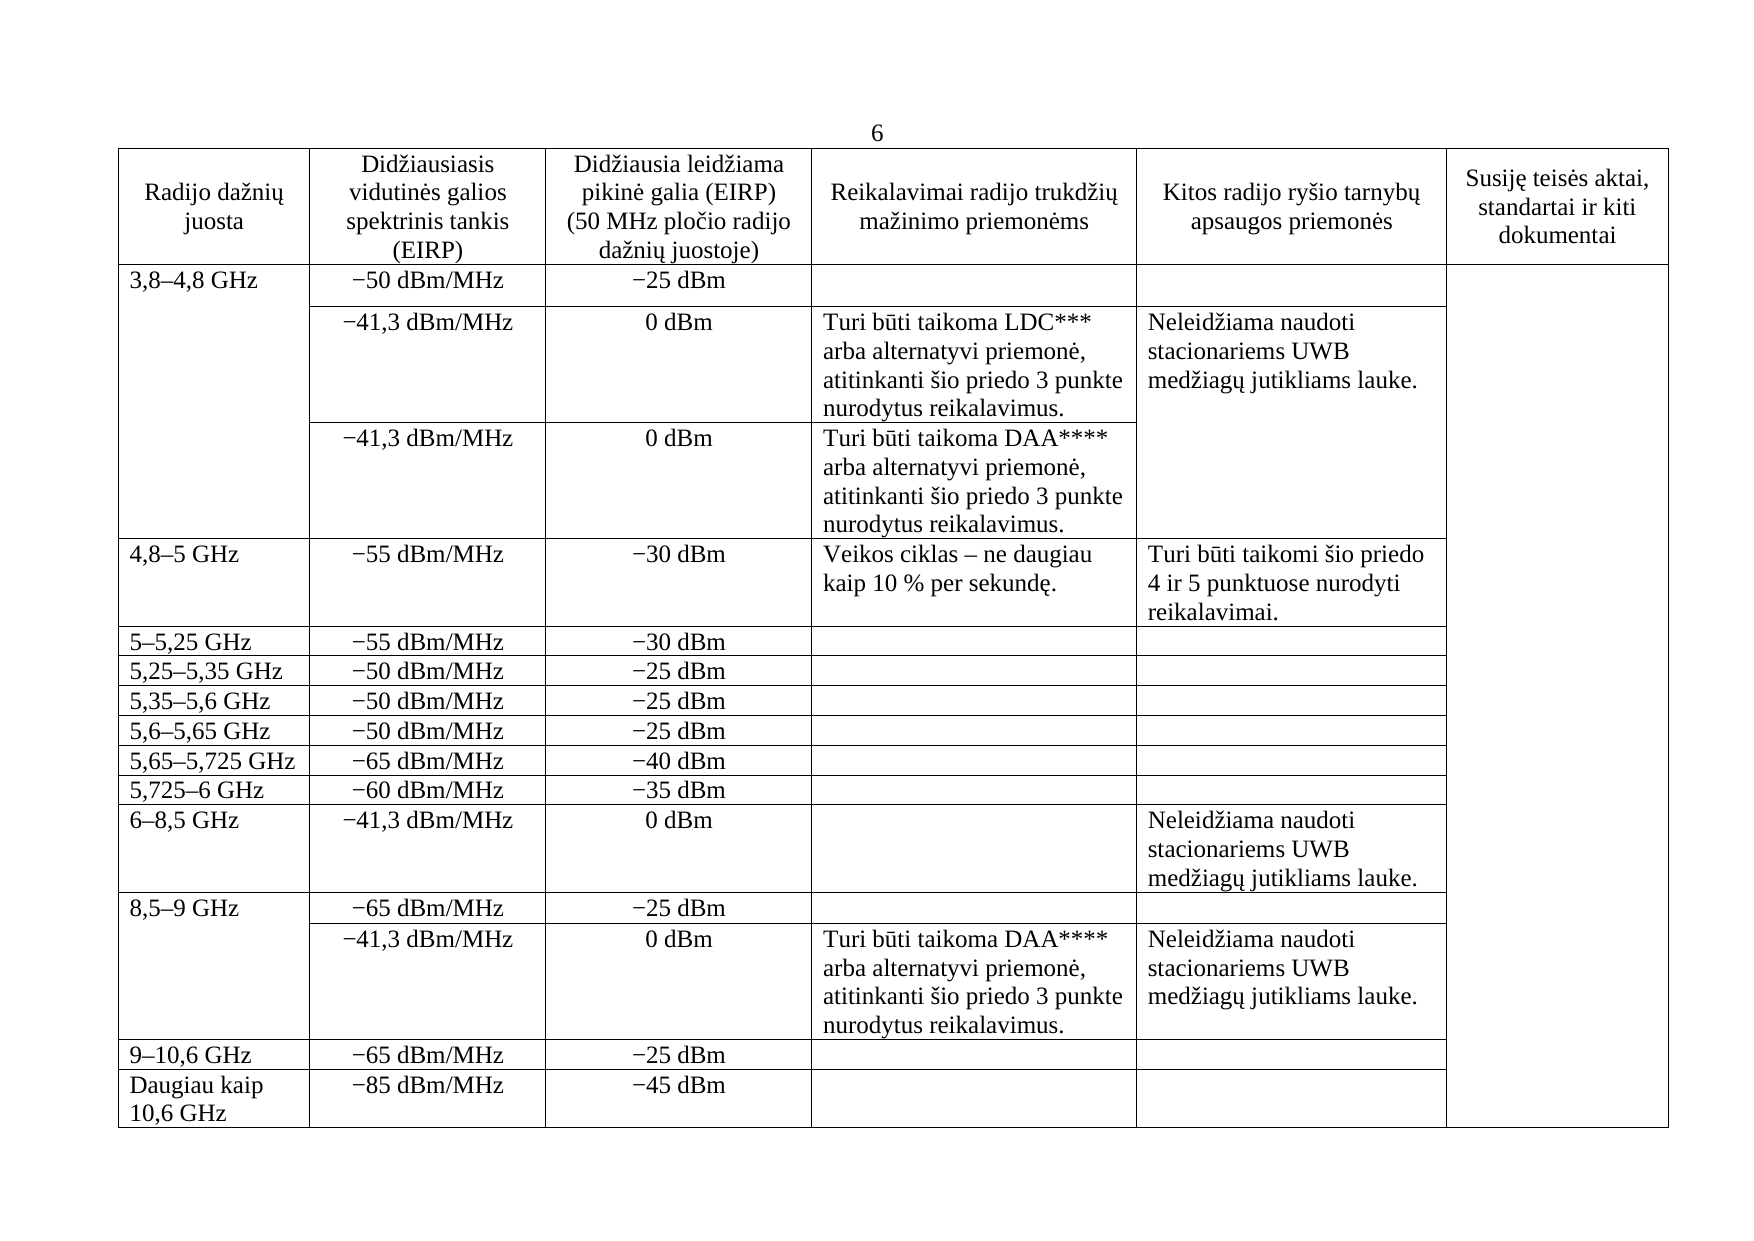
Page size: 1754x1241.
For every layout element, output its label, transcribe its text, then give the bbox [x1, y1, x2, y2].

table_cell −35 dBm [546, 776, 811, 804]
table_cell Neleidžiama naudoti stacionariems UWB medžiagų jutikliams lauke. [1137, 307, 1446, 538]
table_cell −25 dBm [546, 265, 811, 306]
table_cell 4,8–5 GHz [119, 539, 309, 626]
table_cell Turi būti taikomi šio priedo 4 ir 5 punktuose nurodyti reikalavimai. [1137, 539, 1446, 626]
table_cell 0 dBm [546, 307, 811, 422]
table_header Susiję teisės aktai, standartai ir kiti dokumentai [1447, 149, 1668, 264]
table_cell −40 dBm [546, 746, 811, 774]
table_cell −65 dBm/MHz [310, 746, 545, 774]
table_cell [1137, 656, 1446, 685]
table_cell 5–5,25 GHz [119, 627, 309, 655]
table_cell −25 dBm [546, 656, 811, 685]
table_cell [1137, 1040, 1446, 1069]
table_cell 0 dBm [546, 924, 811, 1039]
table_cell 5,725–6 GHz [119, 776, 309, 804]
table_cell −41,3 dBm/MHz [310, 307, 545, 422]
table_cell 0 dBm [546, 805, 811, 892]
table_cell −50 dBm/MHz [310, 656, 545, 685]
table_cell [1137, 776, 1446, 804]
table_header Reikalavimai radijo trukdžių mažinimo priemonėms [812, 149, 1136, 264]
table_cell [812, 1040, 1136, 1069]
table_cell [812, 265, 1136, 306]
table_cell −65 dBm/MHz [310, 893, 545, 923]
table_cell 5,35–5,6 GHz [119, 686, 309, 715]
table_cell −30 dBm [546, 539, 811, 626]
table_cell [812, 805, 1136, 892]
table_cell 9–10,6 GHz [119, 1040, 309, 1069]
table_cell −50 dBm/MHz [310, 686, 545, 715]
table_cell −25 dBm [546, 686, 811, 715]
table_cell −60 dBm/MHz [310, 776, 545, 804]
table_cell [1137, 1070, 1446, 1127]
table_cell [1137, 893, 1446, 923]
table_cell −41,3 dBm/MHz [310, 805, 545, 892]
table_cell [812, 656, 1136, 685]
table_cell [812, 893, 1136, 923]
table_cell −65 dBm/MHz [310, 1040, 545, 1069]
table_cell [812, 1070, 1136, 1127]
table_cell [1137, 716, 1446, 745]
table_cell −25 dBm [546, 716, 811, 745]
table_cell [1137, 265, 1446, 306]
table_cell −55 dBm/MHz [310, 539, 545, 626]
table_cell [1447, 265, 1668, 1127]
table_cell −41,3 dBm/MHz [310, 423, 545, 538]
table_header Kitos radijo ryšio tarnybų apsaugos priemonės [1137, 149, 1446, 264]
table_cell −50 dBm/MHz [310, 716, 545, 745]
table_cell Veikos ciklas ‒ ne daugiau kaip 10 % per sekundę. [812, 539, 1136, 626]
table_cell −25 dBm [546, 893, 811, 923]
table_cell 5,65–5,725 GHz [119, 746, 309, 774]
table_cell −55 dBm/MHz [310, 627, 545, 655]
table_cell [812, 746, 1136, 774]
table_cell Daugiau kaip 10,6 GHz [119, 1070, 309, 1127]
table_cell 6–8,5 GHz [119, 805, 309, 892]
table_cell [1137, 627, 1446, 655]
table_cell −41,3 dBm/MHz [310, 924, 545, 1039]
table_cell −85 dBm/MHz [310, 1070, 545, 1127]
table_header Didžiausia leidžiama pikinė galia (EIRP) (50 MHz pločio radijo dažnių juostoje) [546, 149, 811, 264]
table_cell [1137, 746, 1446, 774]
table_cell Turi būti taikoma DAA**** arba alternatyvi priemonė, atitinkanti šio priedo 3 punkte nurodytus reikalavimus. [812, 423, 1136, 538]
table_cell 0 dBm [546, 423, 811, 538]
table_cell 8,5–9 GHz [119, 893, 309, 1039]
table_cell [812, 716, 1136, 745]
table_cell 5,25–5,35 GHz [119, 656, 309, 685]
table_cell −25 dBm [546, 1040, 811, 1069]
table_header Radijo dažnių juosta [119, 149, 309, 264]
table_cell [812, 776, 1136, 804]
table_cell −30 dBm [546, 627, 811, 655]
table_cell 3,8–4,8 GHz [119, 265, 309, 538]
table_header Didžiausiasis vidutinės galios spektrinis tankis (EIRP) [310, 149, 545, 264]
table_cell [812, 627, 1136, 655]
table_cell [1137, 686, 1446, 715]
table_cell Neleidžiama naudoti stacionariems UWB medžiagų jutikliams lauke. [1137, 924, 1446, 1039]
table_cell [812, 686, 1136, 715]
table_cell Neleidžiama naudoti stacionariems UWB medžiagų jutikliams lauke. [1137, 805, 1446, 892]
table_cell 5,6–5,65 GHz [119, 716, 309, 745]
table_cell Turi būti taikoma LDC*** arba alternatyvi priemonė, atitinkanti šio priedo 3 punkte nurodytus reikalavimus. [812, 307, 1136, 422]
table_cell Turi būti taikoma DAA**** arba alternatyvi priemonė, atitinkanti šio priedo 3 punkte nurodytus reikalavimus. [812, 924, 1136, 1039]
table_cell −45 dBm [546, 1070, 811, 1127]
table_cell −50 dBm/MHz [310, 265, 545, 306]
